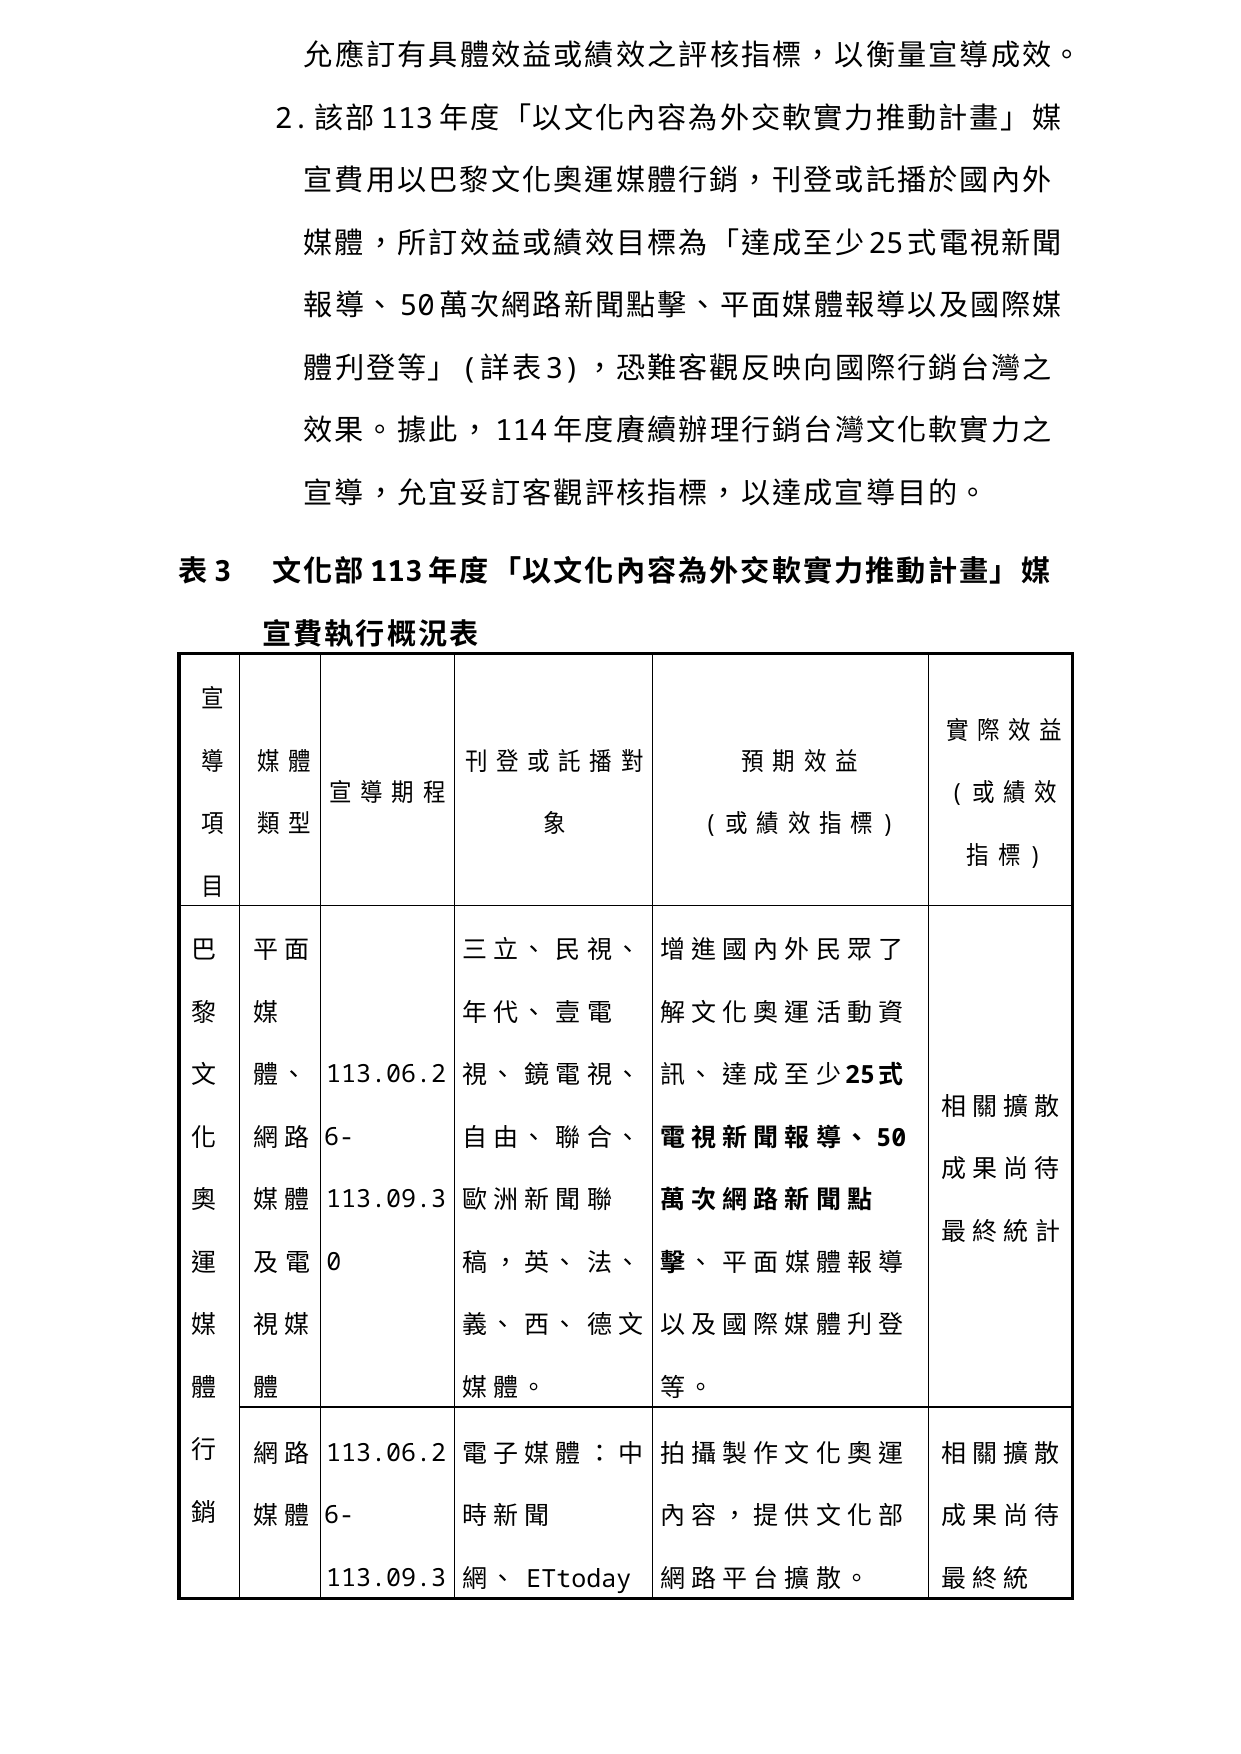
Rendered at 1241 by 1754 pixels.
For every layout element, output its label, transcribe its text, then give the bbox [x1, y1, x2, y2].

table_cell 網路媒體 [240, 1408, 320, 1597]
table_cell 三立、民視、年代、壹電視、鏡電視、自由、聯合、歐洲新聞聯稿，英、法、義、西、德文媒體。 [455, 906, 652, 1406]
text 表3 文化部113年度「以文化內容為外交軟實力推動計畫」媒宣費執行概況表 [177, 527, 1063, 652]
table_cell 平面媒體、網路媒體及電視媒體 [240, 906, 320, 1406]
table_header 宣導期程 [321, 655, 454, 905]
table_header 預期效益 (或績效指標) [653, 655, 928, 905]
table_cell 相關擴散成果尚待最終統 [929, 1408, 1071, 1597]
table_cell 相關擴散成果尚待最終統計 [929, 906, 1071, 1406]
table_header 媒體 類型 [240, 655, 320, 905]
table_header 刊登或託播對象 [455, 655, 652, 905]
text 2.該部113年度「以文化內容為外交軟實力推動計畫」媒宣費用以巴黎文化奧運媒體行銷，刊登或託播於國內外媒體，所訂效益或績效目標為「達成至少25式電視新聞報導、50萬次網路新聞點擊、平面媒體報導以及國際媒體刋登等」(詳表3)，恐難客觀反映向國際行銷台灣之效果。據此，114年度賡續辦理行銷台灣文化軟實力之宣導，允宜妥訂客觀評核指標，以達成宣導目的。 [266, 74, 1063, 511]
table_cell 拍攝製作文化奧運內容，提供文化部網路平台擴散。 [653, 1408, 928, 1597]
table_cell 電子媒體：中時新聞網、ETtoday [455, 1408, 652, 1597]
table_cell 增進國內外民眾了解文化奧運活動資訊、達成至少25式電視新聞報導、50萬次網路新聞點擊、平面媒體報導以及國際媒體刋登等。 [653, 906, 928, 1406]
table_cell 113.06.26-113.09.30 [321, 906, 454, 1406]
table_header 實際效益 (或績效指標) [929, 655, 1071, 905]
table_cell 巴黎文化奧運媒體行銷 [181, 906, 239, 1597]
table_cell 113.06.26-113.09.3 [321, 1408, 454, 1597]
text 1.按「行政院管制計畫評核作業手冊」參、二、(一)第3段規定，各機關訂定年度目標時應落實結果導向，設計能具體呈現計畫執行成果之目標名稱及具挑戰性與明確性之目標值。是以，各機關辦理媒體政策及業務宣導，允應訂有具體效益或績效之評核指標，以衡量宣導成效。 [266, 11, 1063, 74]
table_header 宣導項目 [181, 655, 239, 905]
